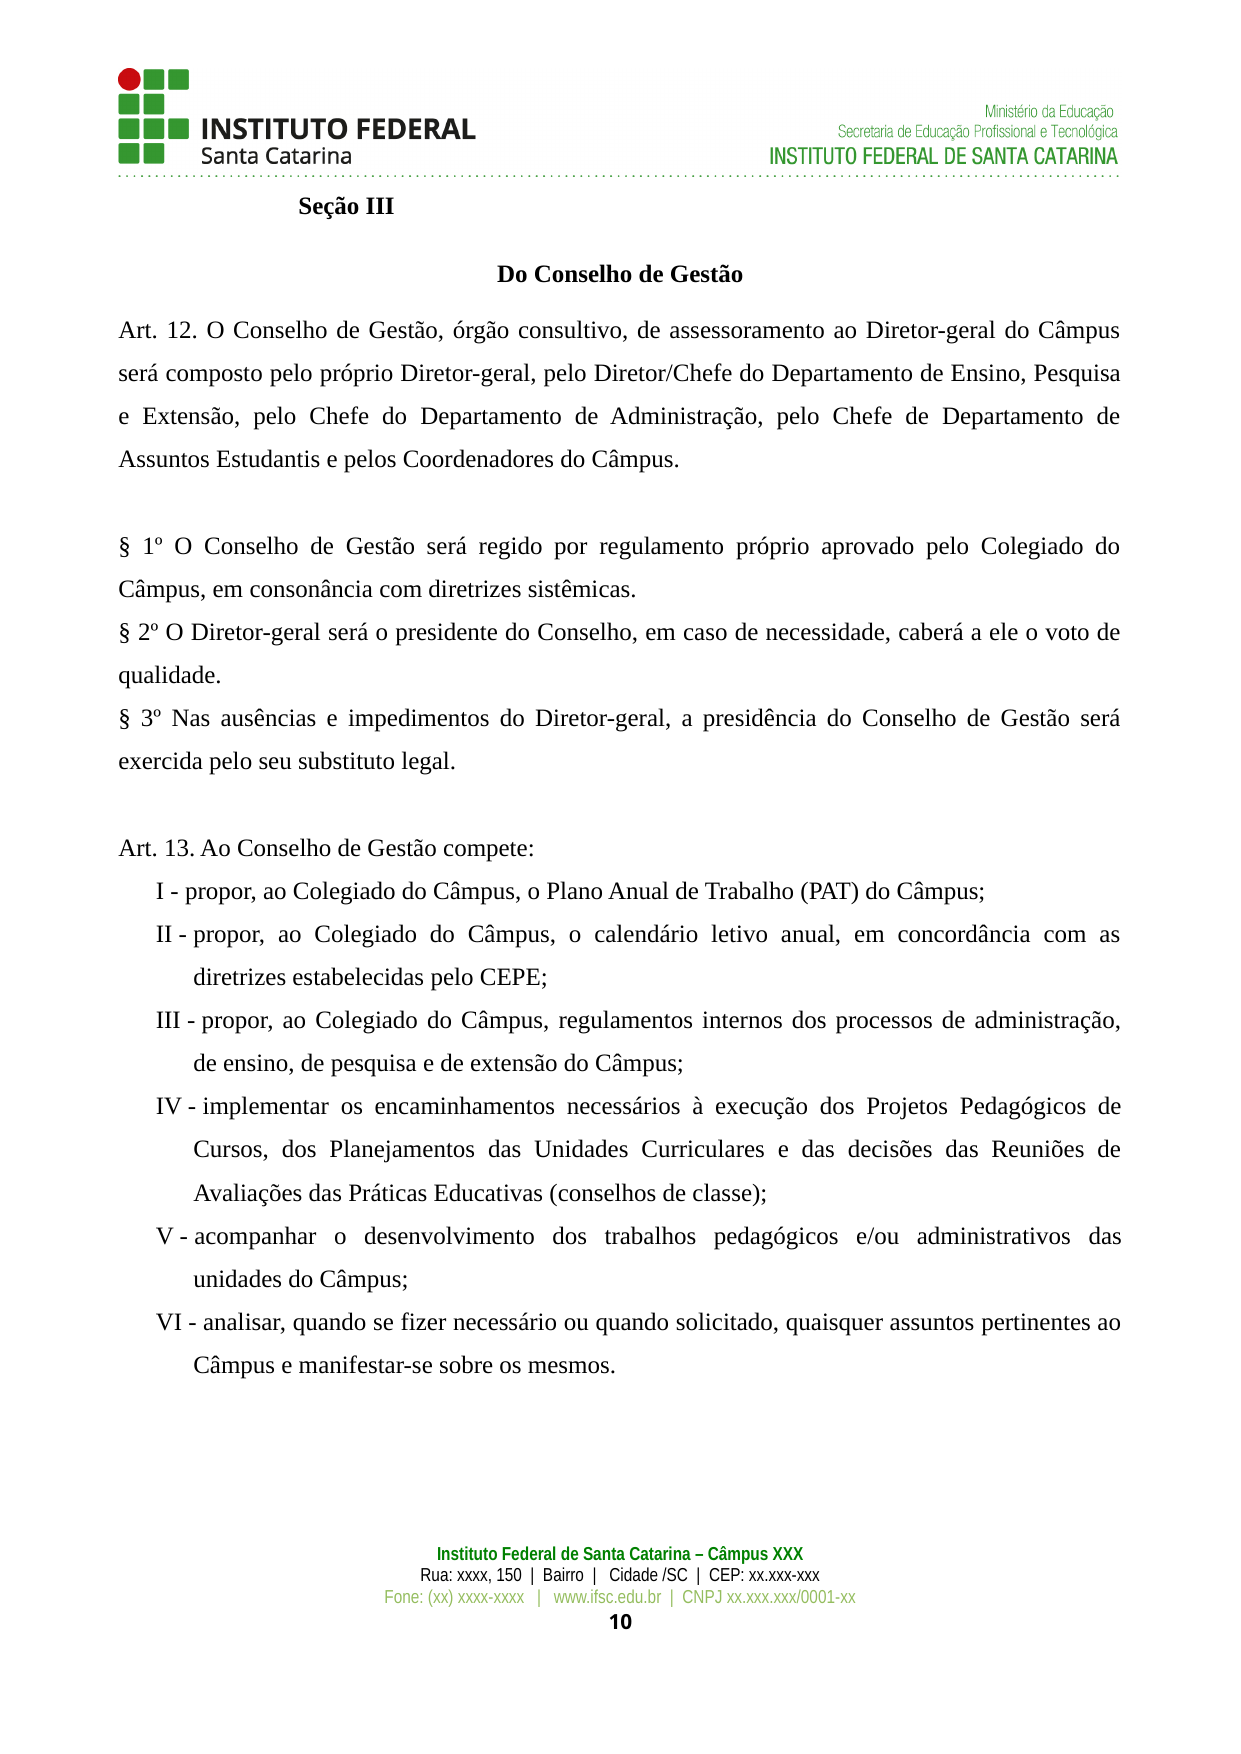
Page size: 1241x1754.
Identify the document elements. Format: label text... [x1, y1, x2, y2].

list implementar os encaminhamentos necessários à execução dos Projetos Pedagógicos de Cursos, dos Planejamentos das Unidades Curriculares e das decisões das Reuniões de Avaliações das Práticas Educativas (conselhos de classe); [156, 1091, 1122, 1206]
text § 2º O Diretor-geral será o presidente do Conselho, em caso de necessidade, caberá a ele o voto de qualidade. [118, 617, 1122, 689]
subtitle Do Conselho de Gestão [118, 259, 1122, 288]
text § 3º Nas ausências e impedimentos do Diretor-geral, a presidência do Conselho de Gestão será exercida pelo seu substituto legal. [118, 703, 1122, 775]
subtitle Seção III [298, 177, 1122, 220]
picture [118, 68, 1123, 177]
list propor, ao Colegiado do Câmpus, o Plano Anual de Trabalho (PAT) do Câmpus; [156, 876, 1122, 904]
list propor, ao Colegiado do Câmpus, o calendário letivo anual, em concordância com as diretrizes estabelecidas pelo CEPE; [156, 919, 1122, 991]
list analisar, quando se fizer necessário ou quando solicitado, quaisquer assuntos pertinentes ao Câmpus e manifestar-se sobre os mesmos. [156, 1307, 1122, 1379]
text § 1º O Conselho de Gestão será regido por regulamento próprio aprovado pelo Colegiado do Câmpus, em consonância com diretrizes sistêmicas. [118, 531, 1122, 603]
list acompanhar o desenvolvimento dos trabalhos pedagógicos e/ou administrativos das unidades do Câmpus; [156, 1221, 1122, 1293]
list propor, ao Colegiado do Câmpus, regulamentos internos dos processos de administração, de ensino, de pesquisa e de extensão do Câmpus; [156, 1005, 1122, 1077]
text Art. 13. Ao Conselho de Gestão compete: [118, 833, 1122, 861]
text Art. 12. O Conselho de Gestão, órgão consultivo, de assessoramento ao Diretor-geral do Câmpus será composto pelo próprio Diretor-geral, pelo Diretor/Chefe do Departamento de Ensino, Pesquisa e Extensão, pelo Chefe do Departamento de Administração, pelo Chefe de Departamento de Assuntos Estudantis e pelos Coordenadores do Câmpus. [118, 315, 1122, 473]
